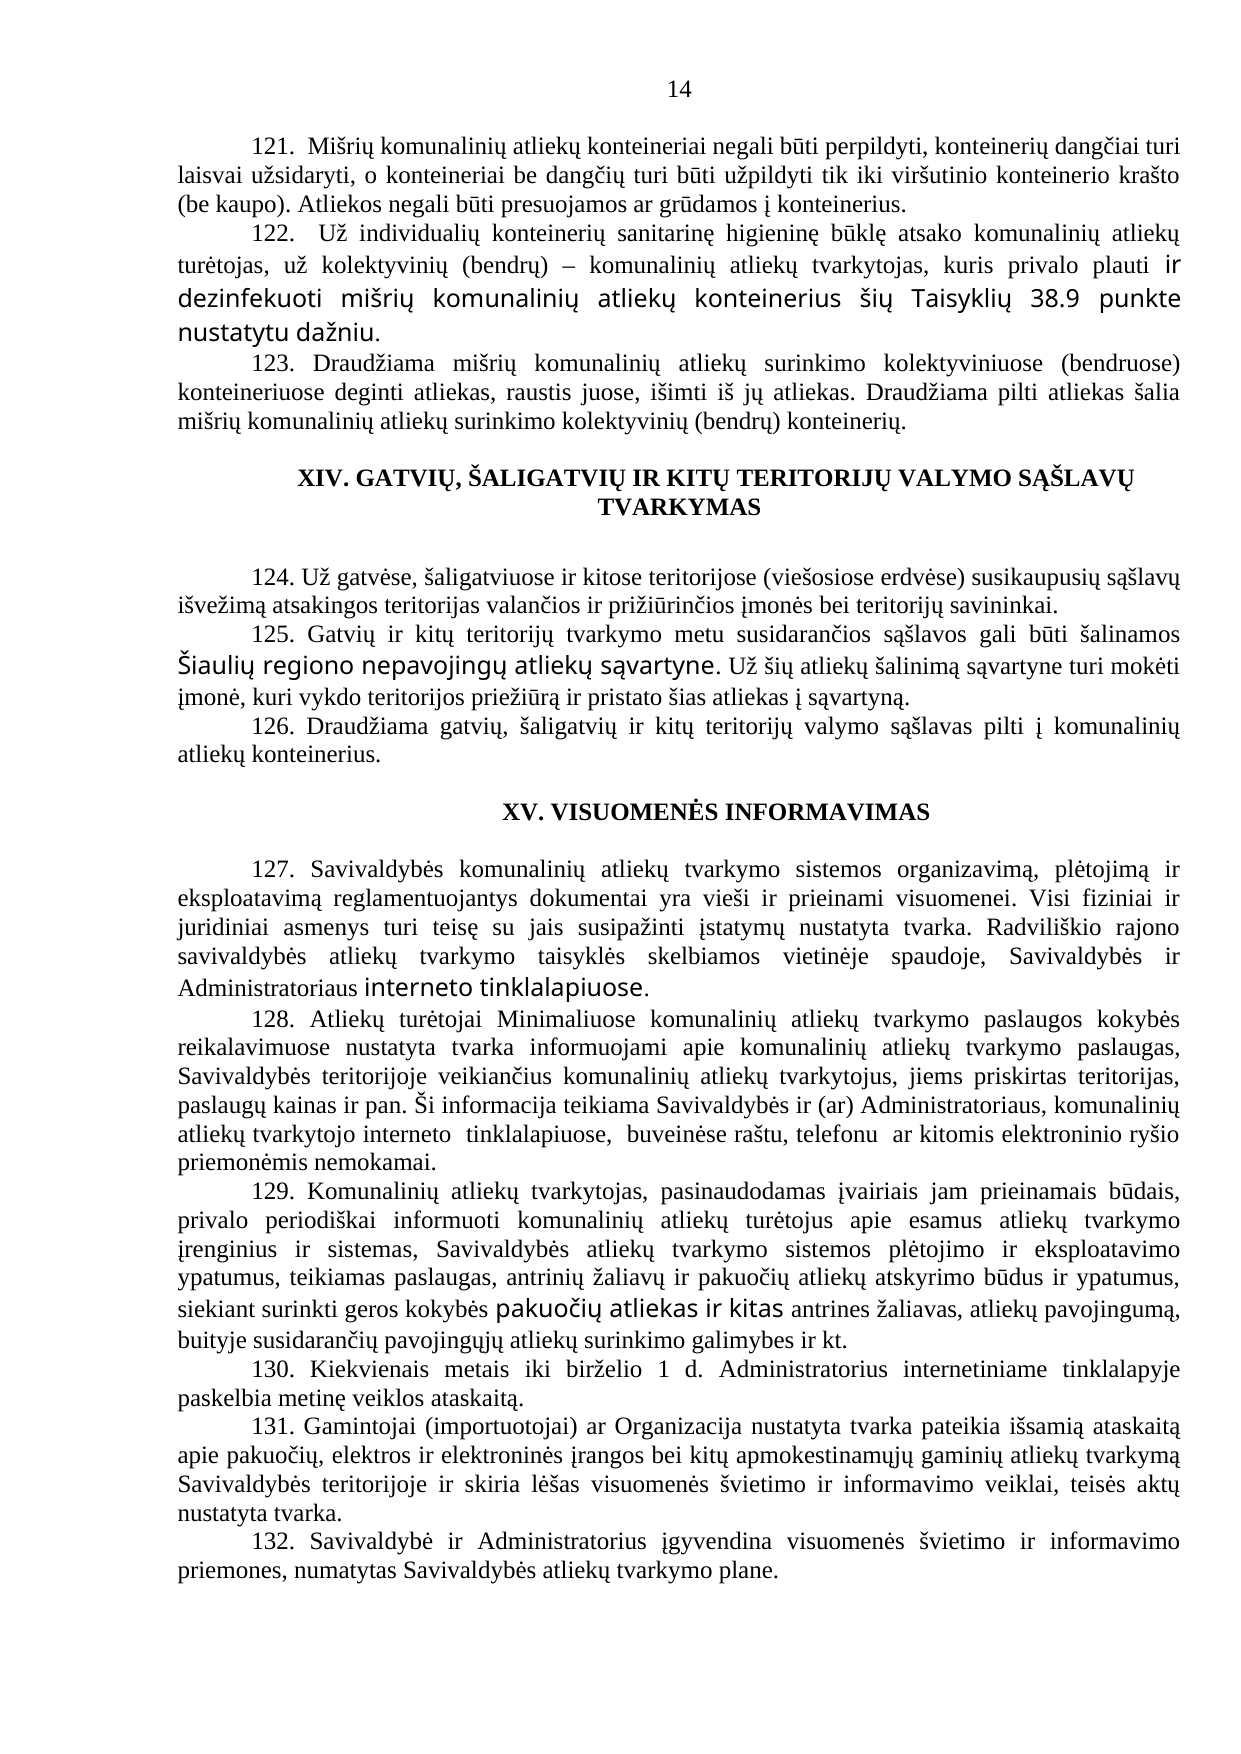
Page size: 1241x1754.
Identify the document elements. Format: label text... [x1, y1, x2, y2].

text 127. Savivaldybės komunalinių atliekų tvarkymo sistemos organizavimą, plėtojimą ir eksploatavimą reglamentuojantys dokumentai yra vieši ir prieinami visuomenei. Visi fiziniai ir juridiniai asmenys turi teisę su jais susipažinti įstatymų nustatyta tvarka. Radviliškio rajono savivaldybės atliekų tvarkymo taisyklės skelbiamos vietinėje spaudoje, Savivaldybės ir Administratoriaus interneto tinklalapiuose. [177, 854, 1181, 1004]
text 124. Už gatvėse, šaligatviuose ir kitose teritorijose (viešosiose erdvėse) susikaupusių sąšlavų išvežimą atsakingos teritorijas valančios ir prižiūrinčios įmonės bei teritorijų savininkai. [177, 562, 1181, 619]
text XIV. GATVIŲ, ŠALIGATVIŲ IR KITŲ TERITORIJŲ VALYMO SĄŠLAVŲ TVARKYMAS [177, 463, 1181, 521]
text 131. Gamintojai (importuotojai) ar Organizacija nustatyta tvarka pateikia išsamią ataskaitą apie pakuočių, elektros ir elektroninės įrangos bei kitų apmokestinamųjų gaminių atliekų tvarkymą Savivaldybės teritorijoje ir skiria lėšas visuomenės švietimo ir informavimo veiklai, teisės aktų nustatyta tvarka. [177, 1411, 1181, 1526]
text 122. Už individualių konteinerių sanitarinę higieninę būklę atsako komunalinių atliekų turėtojas, už kolektyvinių (bendrų) – komunalinių atliekų tvarkytojas, kuris privalo plauti ir dezinfekuoti mišrių komunalinių atliekų konteinerius šių Taisyklių 38.9 punkte nustatytu dažniu. [177, 218, 1181, 348]
text 126. Draudžiama gatvių, šaligatvių ir kitų teritorijų valymo sąšlavas pilti į komunalinių atliekų konteinerius. [177, 711, 1181, 768]
text 128. Atliekų turėtojai Minimaliuose komunalinių atliekų tvarkymo paslaugos kokybės reikalavimuose nustatyta tvarka informuojami apie komunalinių atliekų tvarkymo paslaugas, Savivaldybės teritorijoje veikiančius komunalinių atliekų tvarkytojus, jiems priskirtas teritorijas, paslaugų kainas ir pan. Ši informacija teikiama Savivaldybės ir (ar) Administratoriaus, komunalinių atliekų tvarkytojo interneto tinklalapiuose, buveinėse raštu, telefonu ar kitomis elektroninio ryšio priemonėmis nemokamai. [177, 1004, 1181, 1176]
text 123. Draudžiama mišrių komunalinių atliekų surinkimo kolektyviniuose (bendruose) konteineriuose deginti atliekas, raustis juose, išimti iš jų atliekas. Draudžiama pilti atliekas šalia mišrių komunalinių atliekų surinkimo kolektyvinių (bendrų) konteinerių. [177, 348, 1181, 435]
text 132. Savivaldybė ir Administratorius įgyvendina visuomenės švietimo ir informavimo priemones, numatytas Savivaldybės atliekų tvarkymo plane. [177, 1526, 1181, 1584]
text XV. VISUOMENĖS INFORMAVIMAS [177, 797, 1181, 826]
text 125. Gatvių ir kitų teritorijų tvarkymo metu susidarančios sąšlavos gali būti šalinamos Šiaulių regiono nepavojingų atliekų sąvartyne. Už šių atliekų šalinimą sąvartyne turi mokėti įmonė, kuri vykdo teritorijos priežiūrą ir pristato šias atliekas į sąvartyną. [177, 619, 1181, 711]
text 130. Kiekvienais metais iki birželio 1 d. Administratorius internetiniame tinklalapyje paskelbia metinę veiklos ataskaitą. [177, 1354, 1181, 1411]
text 121. Mišrių komunalinių atliekų konteineriai negali būti perpildyti, konteinerių dangčiai turi laisvai užsidaryti, o konteineriai be dangčių turi būti užpildyti tik iki viršutinio konteinerio krašto (be kaupo). Atliekos negali būti presuojamos ar grūdamos į konteinerius. [177, 131, 1181, 218]
text 129. Komunalinių atliekų tvarkytojas, pasinaudodamas įvairiais jam prieinamais būdais, privalo periodiškai informuoti komunalinių atliekų turėtojus apie esamus atliekų tvarkymo įrenginius ir sistemas, Savivaldybės atliekų tvarkymo sistemos plėtojimo ir eksploatavimo ypatumus, teikiamas paslaugas, antrinių žaliavų ir pakuočių atliekų atskyrimo būdus ir ypatumus, siekiant surinkti geros kokybės pakuočių atliekas ir kitas antrines žaliavas, atliekų pavojingumą, buityje susidarančių pavojingųjų atliekų surinkimo galimybes ir kt. [177, 1176, 1181, 1354]
